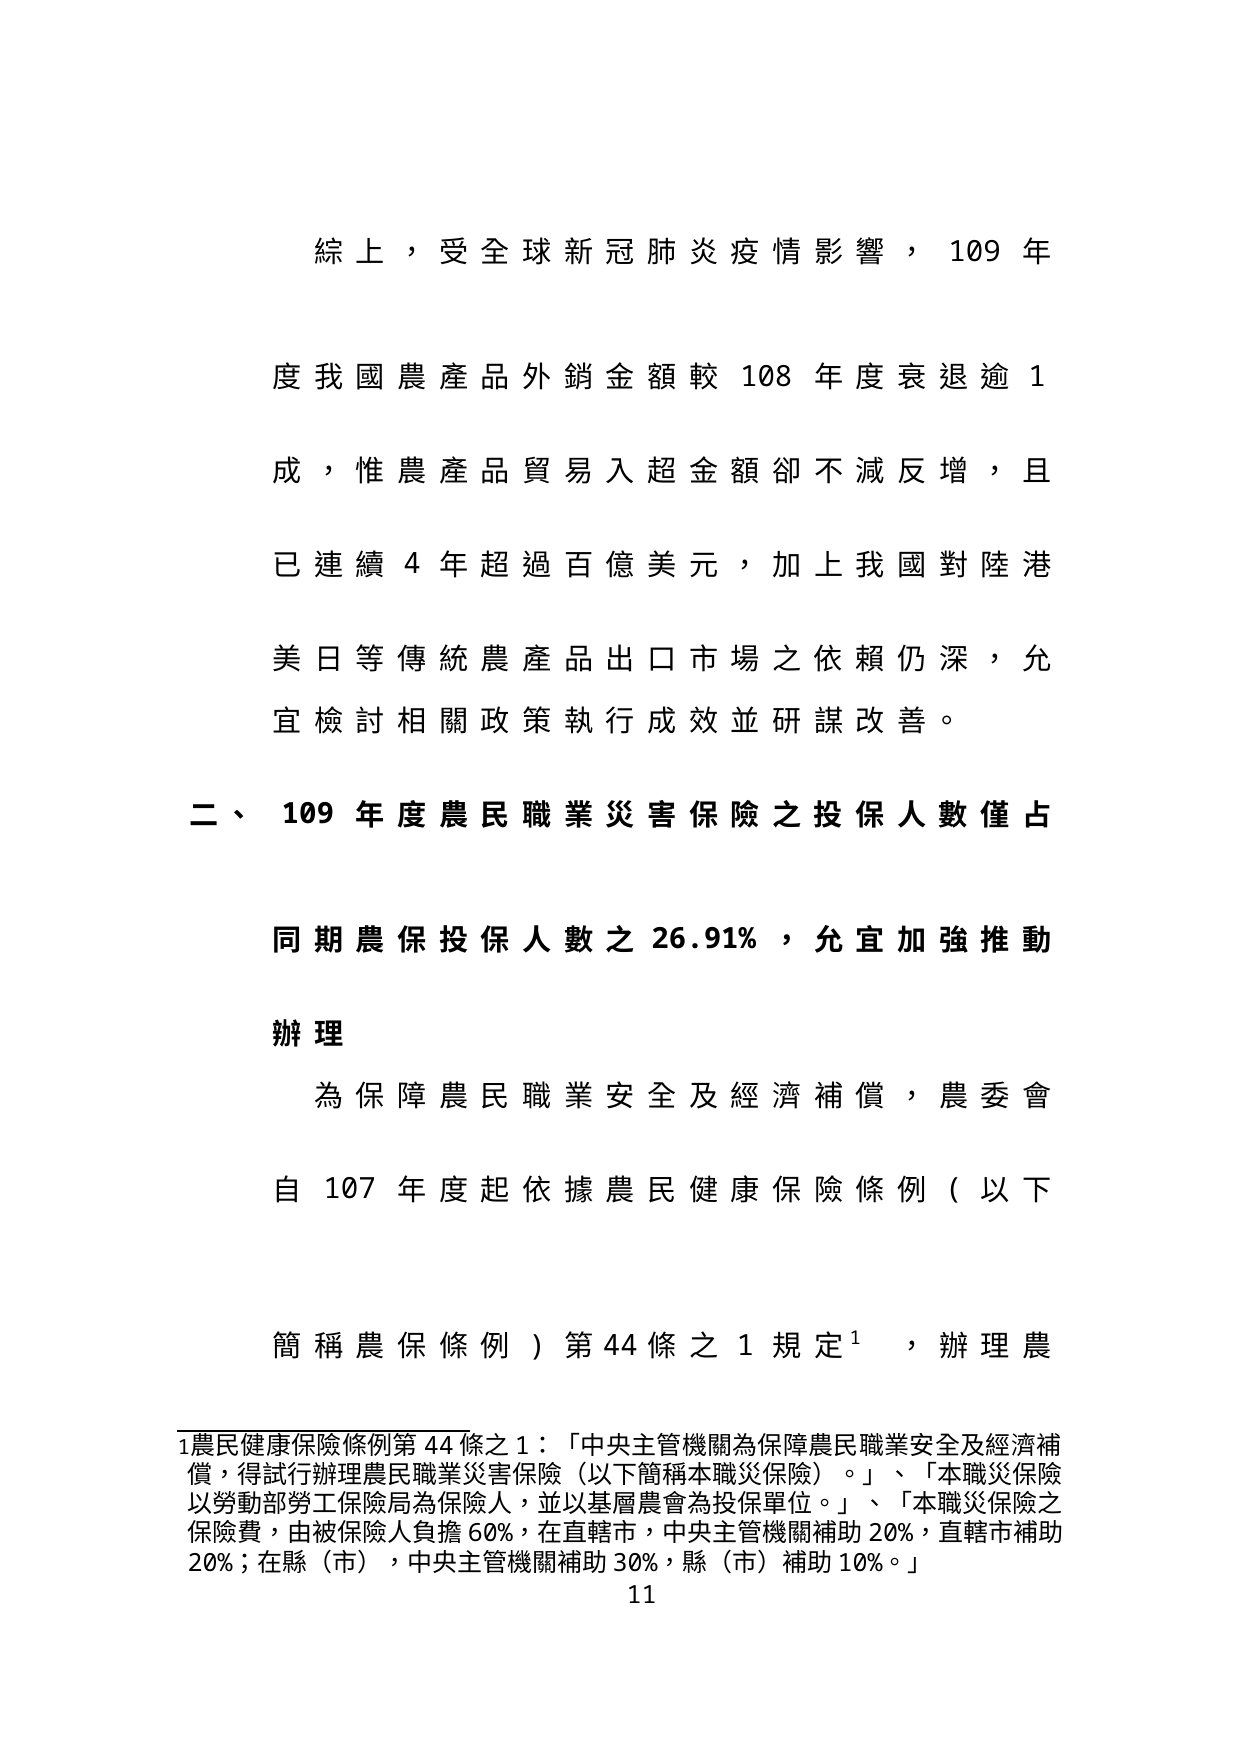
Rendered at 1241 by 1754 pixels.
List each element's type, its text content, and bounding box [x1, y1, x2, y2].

text 二、109年度農民職業災害保險之投保人數僅占同期農保投保人數之26.91%，允宜加強推動辦理 [183, 740, 1058, 1052]
text 農民健康保險條例第44條之1：「中央主管機關為保障農民職業安全及經濟補償，得試行辦理農民職業災害保險（以下簡稱本職災保險）。」、「本職災保險以勞動部勞工保險局為保險人，並以基層農會為投保單位。」、「本職災保險之保險費，由被保險人負擔60%，在直轄市，中央主管機關補助20%，直轄市補助20%；在縣（市），中央主管機關補助30%，縣（市）補助10%。」 [177, 1431, 1063, 1577]
text 為保障農民職業安全及經濟補償，農委會自107年度起依據農民健康保險條例(以下簡稱農保條例)第44條之1規定，辦理農民職業災害保險(以下簡稱農民職災保險)業務。經查： [242, 1052, 1058, 1365]
text 綜上，受全球新冠肺炎疫情影響，109年度我國農產品外銷金額較108年度衰退逾1成，惟農產品貿易入超金額卻不減反增，且已連續4年超過百億美元，加上我國對陸港美日等傳統農產品出口市場之依賴仍深，允宜檢討相關政策執行成效並研謀改善。 [242, 177, 1058, 740]
